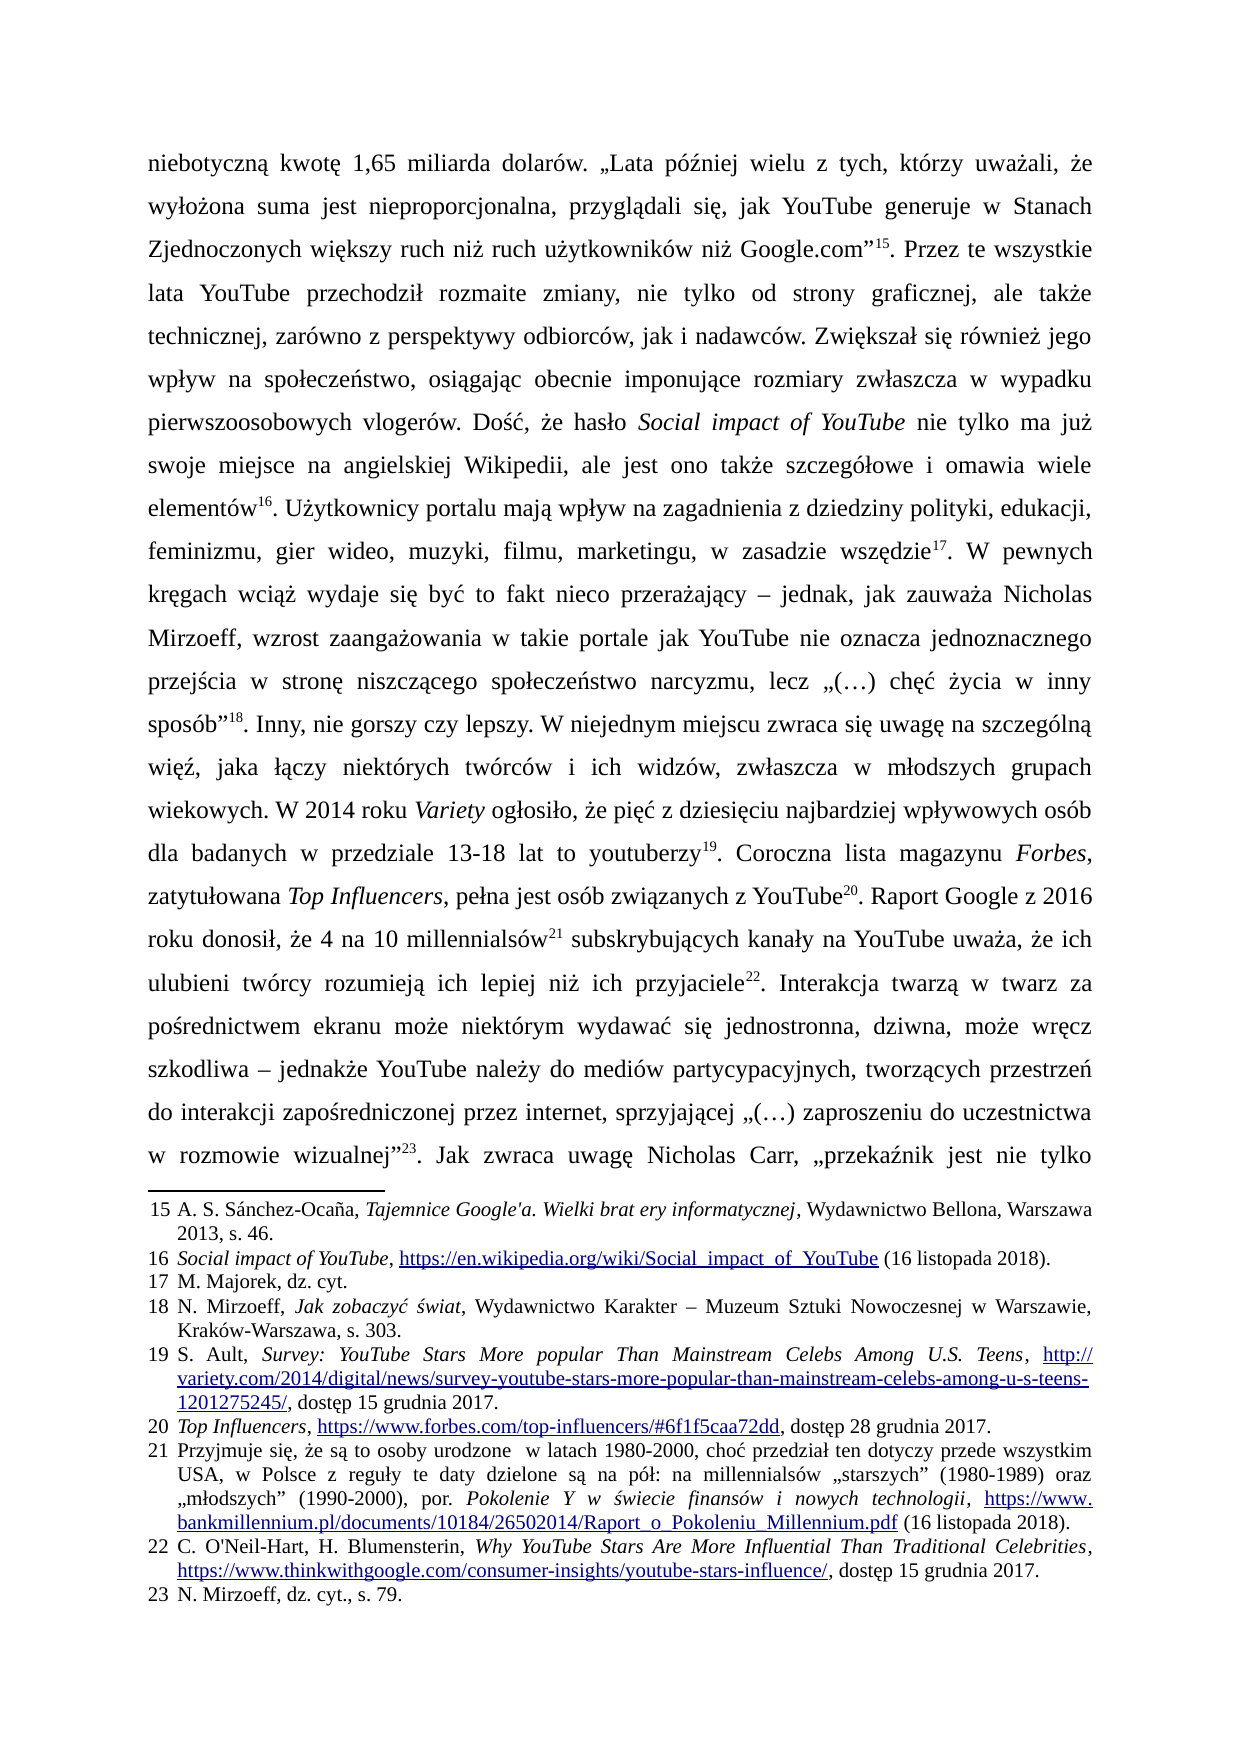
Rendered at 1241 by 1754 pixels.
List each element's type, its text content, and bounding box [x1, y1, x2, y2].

text S. Ault, Survey: YouTube Stars More popular Than Mainstream Celebs Among U.S. Teens, http:// variety.com/2014/digital/news/survey-youtube-stars-more-popular-than-mainstream-celebs-among-u-s-teens-1201275245/, dostęp 15 grudnia 2017. [148, 1342, 1093, 1414]
text M. Majorek, dz. cyt. [148, 1269, 1093, 1293]
text Przyjmuje się, że są to osoby urodzone w latach 1980-2000, choć przedział ten dotyczy przede wszystkim USA, w Polsce z reguły te daty dzielone są na pół: na millennialsów „starszych” (1980-1989) oraz „młodszych” (1990-2000), por. Pokolenie Y w świecie finansów i nowych technologii, https://www. bankmillennium.pl/documents/10184/26502014/Raport_o_Pokoleniu_Millennium.pdf (16 listopada 2018). [148, 1438, 1093, 1534]
text Social impact of YouTube, https://en.wikipedia.org/wiki/Social_impact_of_YouTube (16 listopada 2018). [148, 1245, 1093, 1269]
text N. Mirzoeff, dz. cyt., s. 79. [148, 1582, 1093, 1606]
text Top Influencers, https://www.forbes.com/top-influencers/#6f1f5caa72dd, dostęp 28 grudnia 2017. [148, 1414, 1093, 1438]
text niebotyczną kwotę 1,65 miliarda dolarów. „Lata później wielu z tych, którzy uważali, że wyłożona suma jest nieproporcjonalna, przyglądali się, jak YouTube generuje w Stanach Zjednoczonych większy ruch niż ruch użytkowników niż Google.com”. Przez te wszystkie lata YouTube przechodził rozmaite zmiany, nie tylko od strony graficznej, ale także technicznej, zarówno z perspektywy odbiorców, jak i nadawców. Zwiększał się również jego wpływ na społeczeństwo, osiągając obecnie imponujące rozmiary zwłaszcza w wypadku pierwszoosobowych vlogerów. Dość, że hasło Social impact of YouTube nie tylko ma już swoje miejsce na angielskiej Wikipedii, ale jest ono także szczegółowe i omawia wiele elementów. Użytkownicy portalu mają wpływ na zagadnienia z dziedziny polityki, edukacji, feminizmu, gier wideo, muzyki, filmu, marketingu, w zasadzie wszędzie. W pewnych kręgach wciąż wydaje się być to fakt nieco przerażający – jednak, jak zauważa Nicholas Mirzoeff, wzrost zaangażowania w takie portale jak YouTube nie oznacza jednoznacznego przejścia w stronę niszczącego społeczeństwo narcyzmu, lecz „(…) chęć życia w inny sposób”. Inny, nie gorszy czy lepszy. W niejednym miejscu zwraca się uwagę na szczególną więź, jaka łączy niektórych twórców i ich widzów, zwłaszcza w młodszych grupach wiekowych. W 2014 roku Variety ogłosiło, że pięć z dziesięciu najbardziej wpływowych osób dla badanych w przedziale 13-18 lat to youtuberzy. Coroczna lista magazynu Forbes, zatytułowana Top Influencers, pełna jest osób związanych z YouTube. Raport Google z 2016 roku donosił, że 4 na 10 millennialsów subskrybujących kanały na YouTube uważa, że ich ulubieni twórcy rozumieją ich lepiej niż ich przyjaciele. Interakcja twarzą w twarz za pośrednictwem ekranu może niektórym wydawać się jednostronna, dziwna, może wręcz szkodliwa – jednakże YouTube należy do mediów partycypacyjnych, tworzących przestrzeń do interakcji zapośredniczonej przez internet, sprzyjającej „(…) zaproszeniu do uczestnictwa w rozmowie wizualnej”. Jak zwraca uwagę Nicholas Carr, „przekaźnik jest nie tylko [148, 148, 1093, 1169]
text A. S. Sánchez-Ocaña, Tajemnice Google'a. Wielki brat ery informatycznej, Wydawnictwo Bellona, Warszawa 2013, s. 46. [149, 1197, 1093, 1245]
text N. Mirzoeff, Jak zobaczyć świat, Wydawnictwo Karakter – Muzeum Sztuki Nowoczesnej w Warszawie, Kraków-Warszawa, s. 303. [148, 1293, 1093, 1342]
text C. O'Neil-Hart, H. Blumensterin, Why YouTube Stars Are More Influential Than Traditional Celebrities, https://www.thinkwithgoogle.com/consumer-insights/youtube-stars-influence/, dostęp 15 grudnia 2017. [148, 1534, 1093, 1582]
